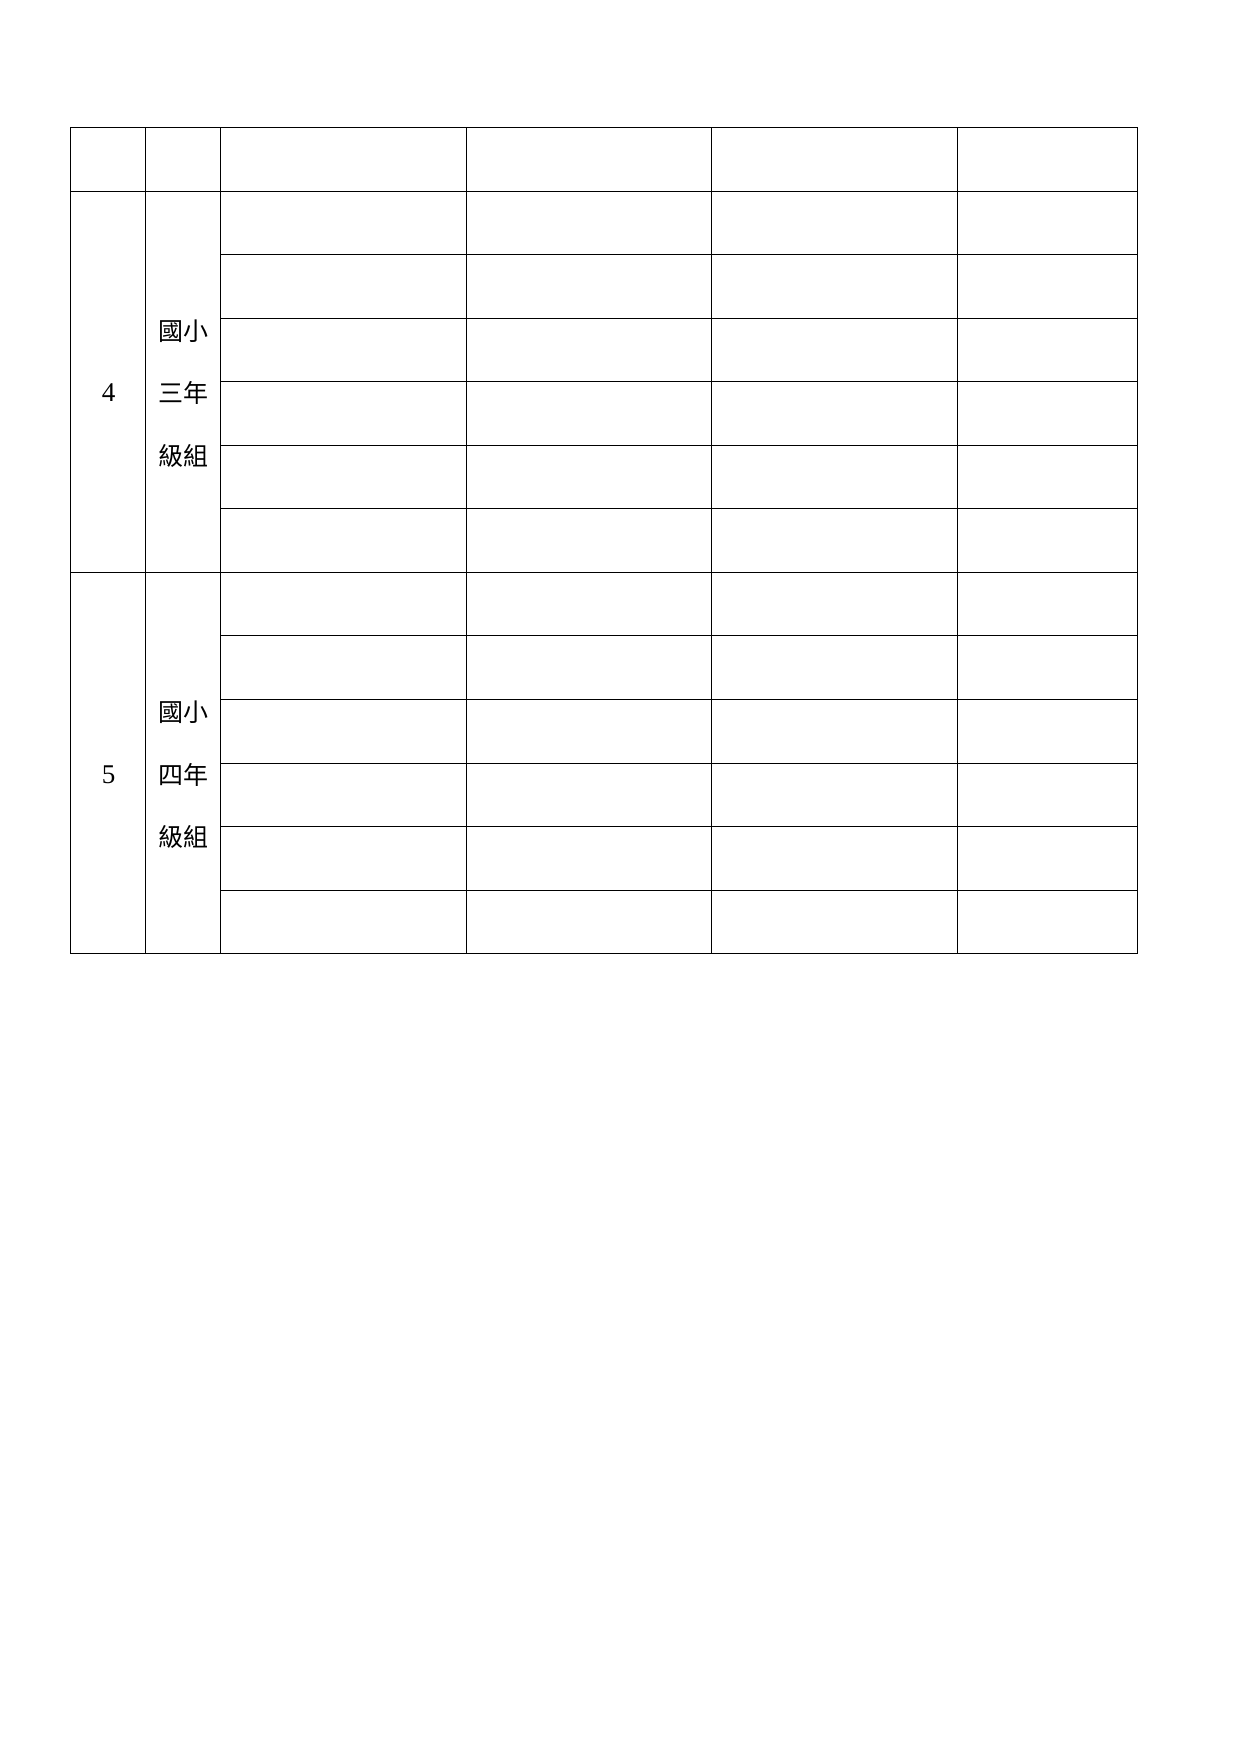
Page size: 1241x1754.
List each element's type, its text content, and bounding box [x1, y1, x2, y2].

table_cell [221, 891, 466, 953]
table_cell [712, 573, 957, 635]
table_cell [221, 255, 466, 318]
table_cell [467, 573, 711, 635]
table_cell [712, 891, 957, 953]
table_cell [712, 319, 957, 381]
table_cell [467, 700, 711, 762]
table_cell [958, 509, 1137, 572]
table_cell 國小三年級組 [146, 192, 220, 572]
table_cell [712, 509, 957, 572]
table_cell [221, 827, 466, 889]
table_cell [71, 128, 145, 191]
table_cell [221, 446, 466, 508]
table_cell [467, 891, 711, 953]
table_cell [712, 382, 957, 445]
table_cell [221, 764, 466, 826]
table_cell [221, 509, 466, 572]
table_cell [958, 827, 1137, 889]
table_cell [221, 192, 466, 254]
table_cell [221, 128, 466, 191]
table_cell [958, 446, 1137, 508]
table_cell [712, 192, 957, 254]
table_cell [958, 573, 1137, 635]
table_cell [958, 319, 1137, 381]
table_cell [958, 764, 1137, 826]
table_cell [467, 192, 711, 254]
table_cell [221, 382, 466, 445]
table_cell [712, 827, 957, 889]
table_cell [467, 255, 711, 318]
table_cell [221, 573, 466, 635]
table_cell [958, 382, 1137, 445]
table_cell [712, 700, 957, 762]
table_cell [467, 319, 711, 381]
table_cell [221, 636, 466, 699]
table_cell [958, 255, 1137, 318]
table_cell [221, 700, 466, 762]
table_cell [958, 636, 1137, 699]
table_cell 國小四年級組 [146, 573, 220, 953]
table_cell [146, 128, 220, 191]
table_cell [958, 128, 1137, 191]
table_cell [467, 509, 711, 572]
table_cell [467, 636, 711, 699]
table_cell [712, 128, 957, 191]
table_cell [467, 446, 711, 508]
table_cell [467, 382, 711, 445]
table_cell [712, 446, 957, 508]
table_cell [712, 255, 957, 318]
table_cell [958, 700, 1137, 762]
table_cell 4 [71, 192, 145, 572]
table_cell [467, 128, 711, 191]
table_cell [467, 764, 711, 826]
table_cell [712, 764, 957, 826]
table_cell [712, 636, 957, 699]
table_cell [958, 891, 1137, 953]
table_cell [221, 319, 466, 381]
table_cell [467, 827, 711, 889]
table_cell [958, 192, 1137, 254]
table_cell 5 [71, 573, 145, 953]
